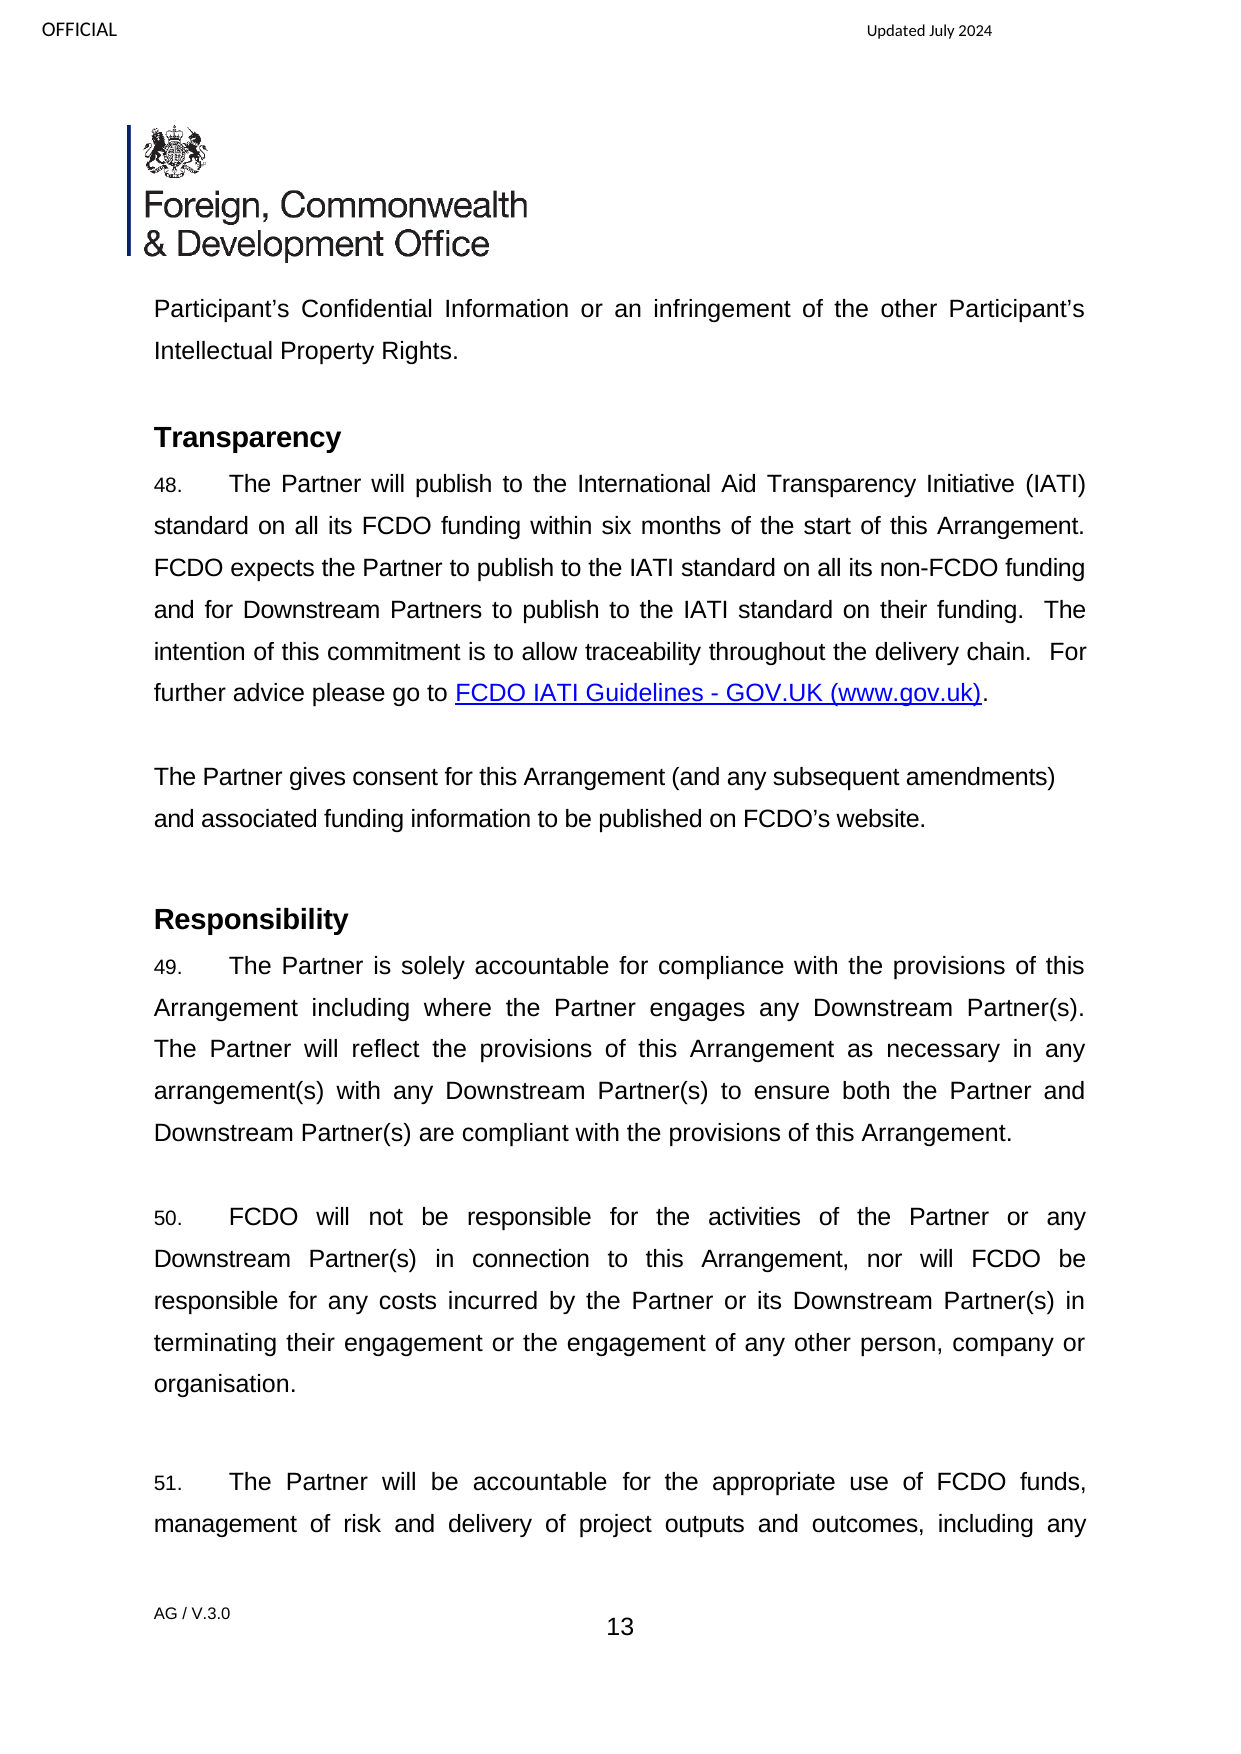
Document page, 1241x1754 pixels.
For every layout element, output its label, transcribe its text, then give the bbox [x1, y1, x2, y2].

list The Partner will publish to the International Aid Transparency Initiative (IATI) standard on all its FCDO funding within six months of the start of this Arrangement. FCDO expects the Partner to publish to the IATI standard on all its non-FCDO funding and for Downstream Partners to publish to the IATI standard on their funding. The intention of this commitment is to allow traceability throughout the delivery chain. For further advice please go to FCDO IATI Guidelines - GOV.UK (www.gov.uk). [153, 470, 1087, 707]
picture [127, 125, 529, 263]
text Transparency [153, 421, 1087, 453]
list The Partner will be accountable for the appropriate use of FCDO funds, management of risk and delivery of project outputs and outcomes, including any [153, 1468, 1087, 1538]
list Participant’s Confidential Information or an infringement of the other Participant’s Intellectual Property Rights. [153, 295, 1087, 365]
list FCDO will not be responsible for the activities of the Partner or any Downstream Partner(s) in connection to this Arrangement, nor will FCDO be responsible for any costs incurred by the Partner or its Downstream Partner(s) in terminating their engagement or the engagement of any other person, company or organisation. [153, 1203, 1087, 1398]
text Responsibility [153, 903, 1087, 935]
text The Partner gives consent for this Arrangement (and any subsequent amendments) and associated funding information to be published on FCDO’s website. [153, 763, 1087, 833]
list The Partner is solely accountable for compliance with the provisions of this Arrangement including where the Partner engages any Downstream Partner(s). The Partner will reflect the provisions of this Arrangement as necessary in any arrangement(s) with any Downstream Partner(s) to ensure both the Partner and Downstream Partner(s) are compliant with the provisions of this Arrangement. [153, 951, 1087, 1147]
